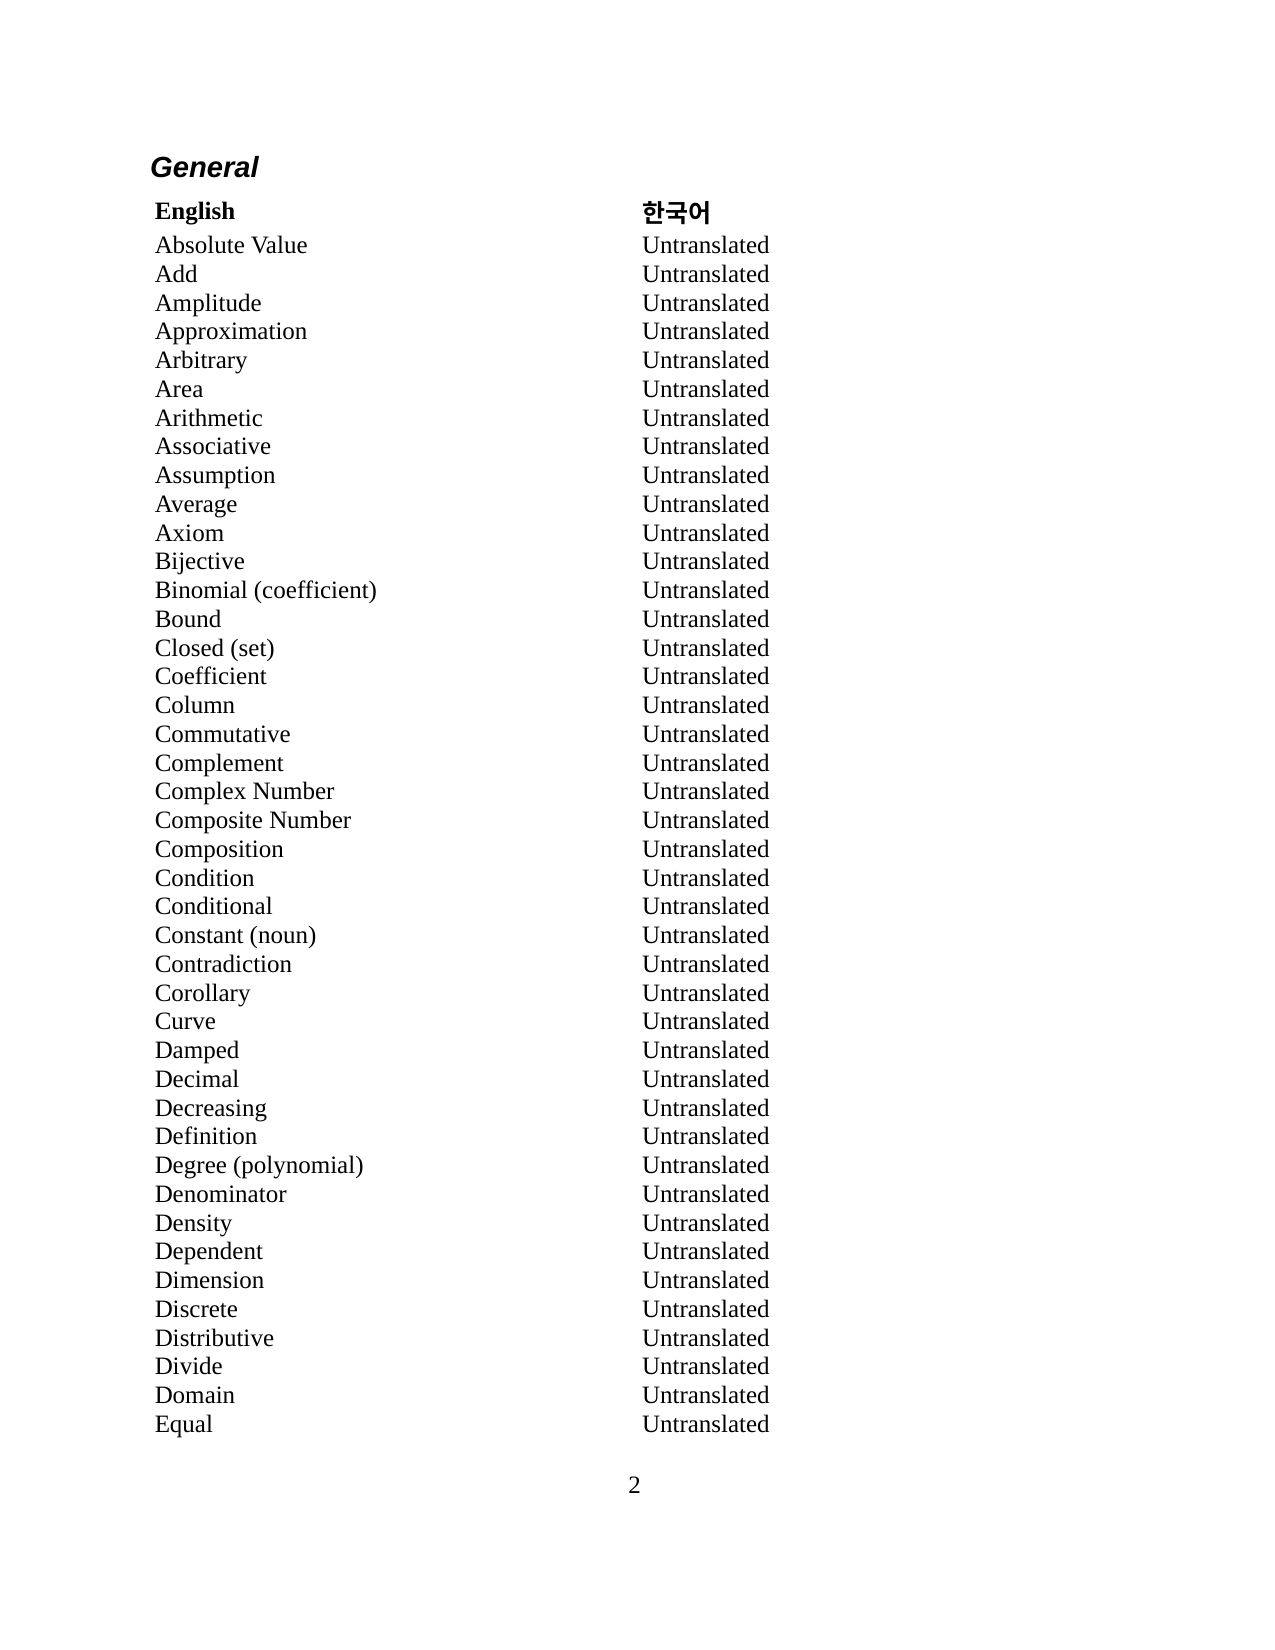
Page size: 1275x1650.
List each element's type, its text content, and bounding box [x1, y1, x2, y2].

table_cell Untranslated [638, 1323, 1125, 1351]
table_cell Untranslated [638, 690, 1125, 719]
table_cell Equal [150, 1409, 637, 1438]
table_cell Curve [150, 1006, 637, 1035]
table_cell Untranslated [638, 1121, 1125, 1150]
table_cell Untranslated [638, 1294, 1125, 1323]
table_cell Density [150, 1208, 637, 1236]
table_cell Untranslated [638, 719, 1125, 748]
table_cell Corollary [150, 978, 637, 1006]
table_cell Distributive [150, 1323, 637, 1351]
table_cell Contradiction [150, 949, 637, 978]
table_cell Untranslated [638, 546, 1125, 575]
table_cell Decimal [150, 1064, 637, 1093]
table_cell Untranslated [638, 1064, 1125, 1093]
table_header 한국어 [638, 196, 1125, 230]
table_cell Approximation [150, 316, 637, 345]
table_cell Average [150, 489, 637, 518]
table_cell Untranslated [638, 1208, 1125, 1236]
table_cell Degree (polynomial) [150, 1150, 637, 1179]
table_cell Untranslated [638, 920, 1125, 949]
table_cell Domain [150, 1380, 637, 1409]
table_cell Dimension [150, 1265, 637, 1294]
table_cell Untranslated [638, 489, 1125, 518]
table_cell Untranslated [638, 1093, 1125, 1121]
table_cell Complex Number [150, 776, 637, 805]
table_cell Untranslated [638, 288, 1125, 316]
table_cell Untranslated [638, 604, 1125, 633]
table_cell Untranslated [638, 1035, 1125, 1064]
table_cell Untranslated [638, 661, 1125, 690]
table_cell Constant (noun) [150, 920, 637, 949]
table_cell Untranslated [638, 1236, 1125, 1265]
table_cell Coefficient [150, 661, 637, 690]
table_cell Conditional [150, 891, 637, 920]
table_cell Dependent [150, 1236, 637, 1265]
table_cell Untranslated [638, 776, 1125, 805]
table_cell Composition [150, 834, 637, 863]
table_cell Untranslated [638, 863, 1125, 891]
table_cell Add [150, 259, 637, 288]
table_cell Untranslated [638, 949, 1125, 978]
table_cell Untranslated [638, 431, 1125, 460]
table_cell Arbitrary [150, 345, 637, 374]
table_cell Axiom [150, 518, 637, 546]
table_cell Untranslated [638, 1265, 1125, 1294]
table_cell Damped [150, 1035, 637, 1064]
table_cell Untranslated [638, 403, 1125, 431]
subtitle General [150, 150, 1125, 183]
table_cell Untranslated [638, 259, 1125, 288]
table_cell Assumption [150, 460, 637, 489]
table_cell Untranslated [638, 1179, 1125, 1208]
table_cell Untranslated [638, 1006, 1125, 1035]
table_cell Bijective [150, 546, 637, 575]
table_cell Binomial (coefficient) [150, 575, 637, 604]
table_cell Untranslated [638, 891, 1125, 920]
table_cell Commutative [150, 719, 637, 748]
table_cell Definition [150, 1121, 637, 1150]
table_cell Associative [150, 431, 637, 460]
table_cell Arithmetic [150, 403, 637, 431]
table_cell Untranslated [638, 633, 1125, 661]
table_cell Untranslated [638, 1409, 1125, 1438]
table_cell Column [150, 690, 637, 719]
table_cell Untranslated [638, 518, 1125, 546]
table_cell Closed (set) [150, 633, 637, 661]
table_cell Divide [150, 1351, 637, 1380]
table_cell Untranslated [638, 834, 1125, 863]
table_cell Untranslated [638, 978, 1125, 1006]
table_cell Absolute Value [150, 230, 637, 259]
table_cell Untranslated [638, 316, 1125, 345]
table_cell Untranslated [638, 748, 1125, 776]
table_cell Untranslated [638, 805, 1125, 834]
table_cell Untranslated [638, 1380, 1125, 1409]
table_cell Untranslated [638, 374, 1125, 403]
table_cell Untranslated [638, 460, 1125, 489]
table_cell Untranslated [638, 1150, 1125, 1179]
table_cell Decreasing [150, 1093, 637, 1121]
table_cell Untranslated [638, 230, 1125, 259]
table_cell Condition [150, 863, 637, 891]
table_cell Untranslated [638, 575, 1125, 604]
table_cell Bound [150, 604, 637, 633]
table_header English [150, 196, 637, 230]
table_cell Untranslated [638, 345, 1125, 374]
table_cell Complement [150, 748, 637, 776]
table_cell Discrete [150, 1294, 637, 1323]
table_cell Composite Number [150, 805, 637, 834]
table_cell Amplitude [150, 288, 637, 316]
table_cell Untranslated [638, 1351, 1125, 1380]
table_cell Area [150, 374, 637, 403]
table_cell Denominator [150, 1179, 637, 1208]
